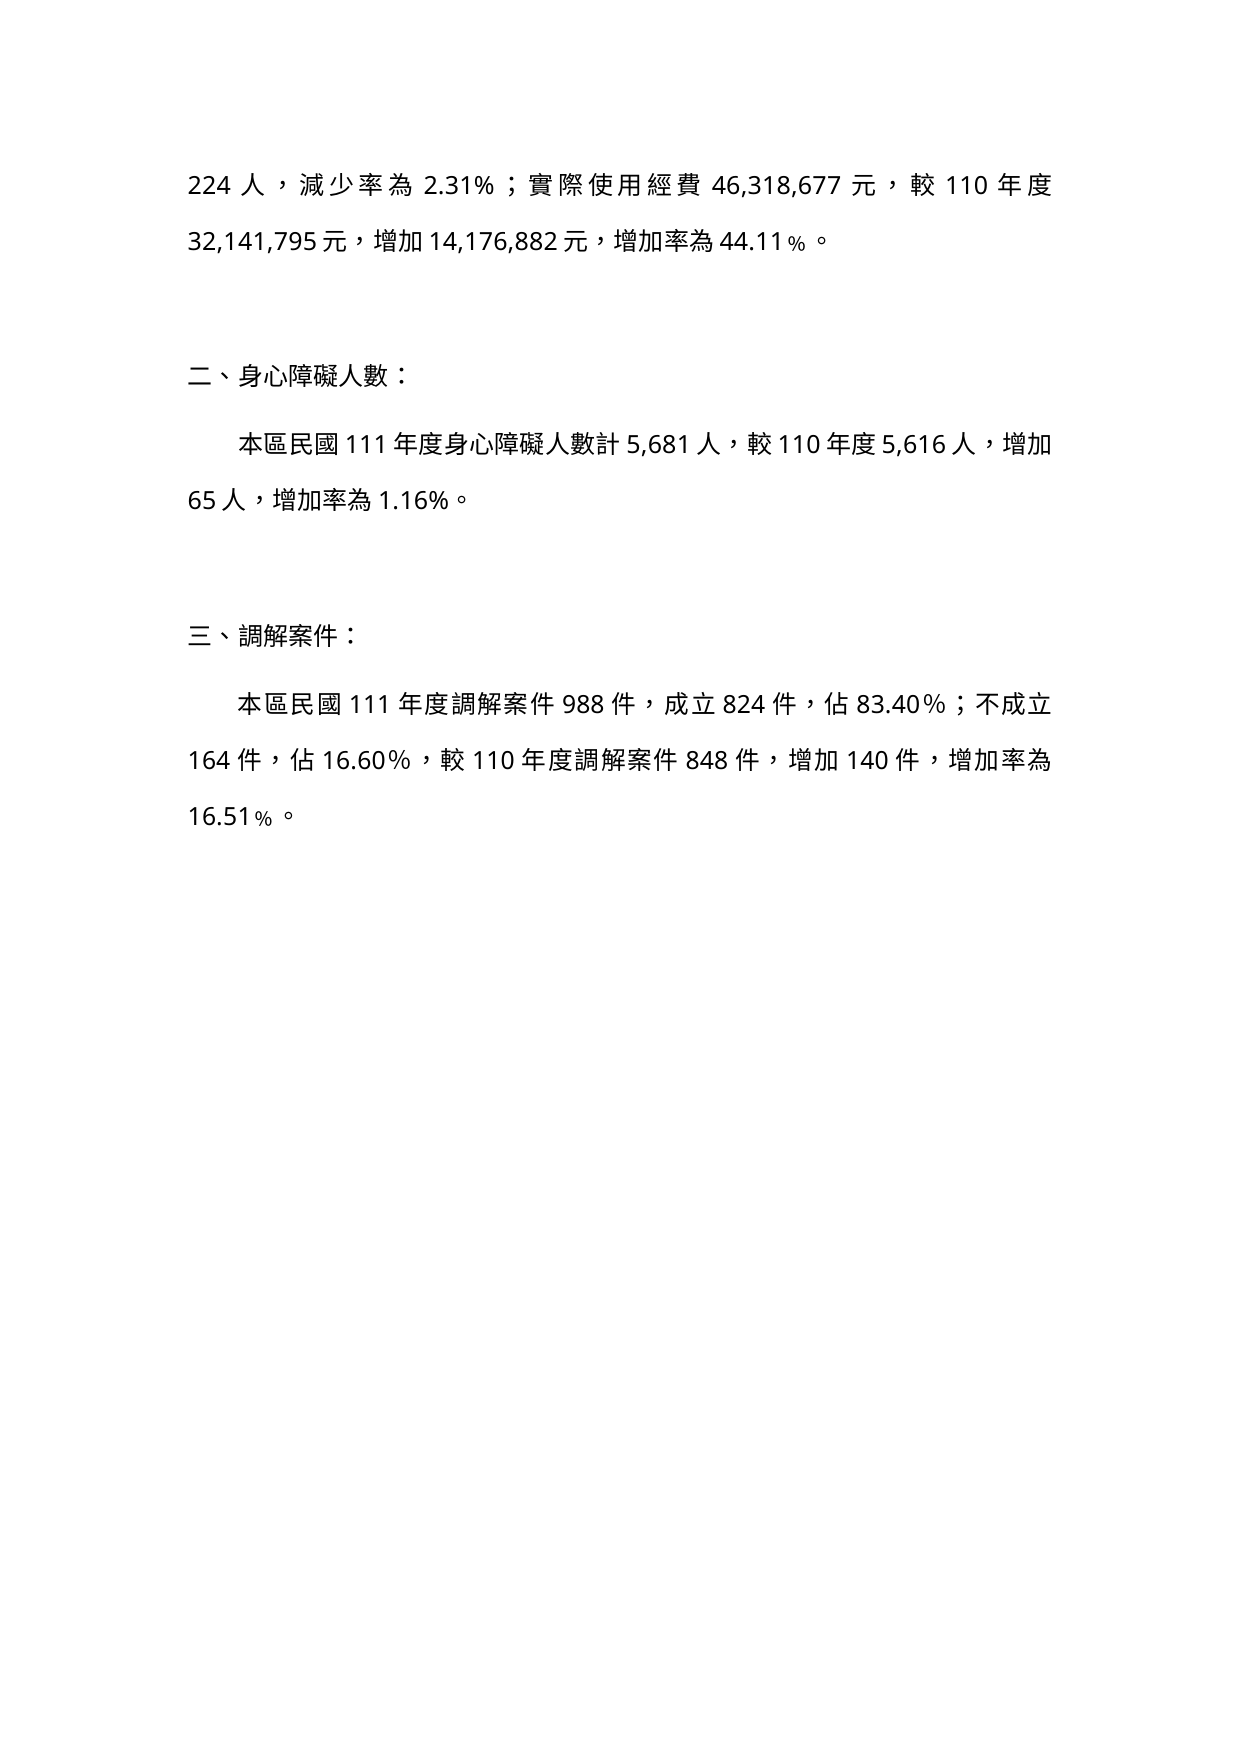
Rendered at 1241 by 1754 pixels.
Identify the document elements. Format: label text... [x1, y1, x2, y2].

text 三、調解案件： [187, 615, 1053, 653]
text 224人，減少率為2.31%；實際使用經費46,318,677元，較110年度32,141,795元，增加14,176,882元，增加率為44.11﹪。 [187, 164, 1053, 258]
text 二、身心障礙人數： [187, 356, 1053, 393]
text 本區民國111年度身心障礙人數計5,681人，較110年度5,616人，增加65人，增加率為1.16%。 [187, 424, 1053, 518]
text 本區民國111年度調解案件988件，成立824件，佔83.40％；不成立164件，佔16.60％，較110年度調解案件848件，增加140件，增加率為16.51﹪。 [187, 683, 1053, 833]
